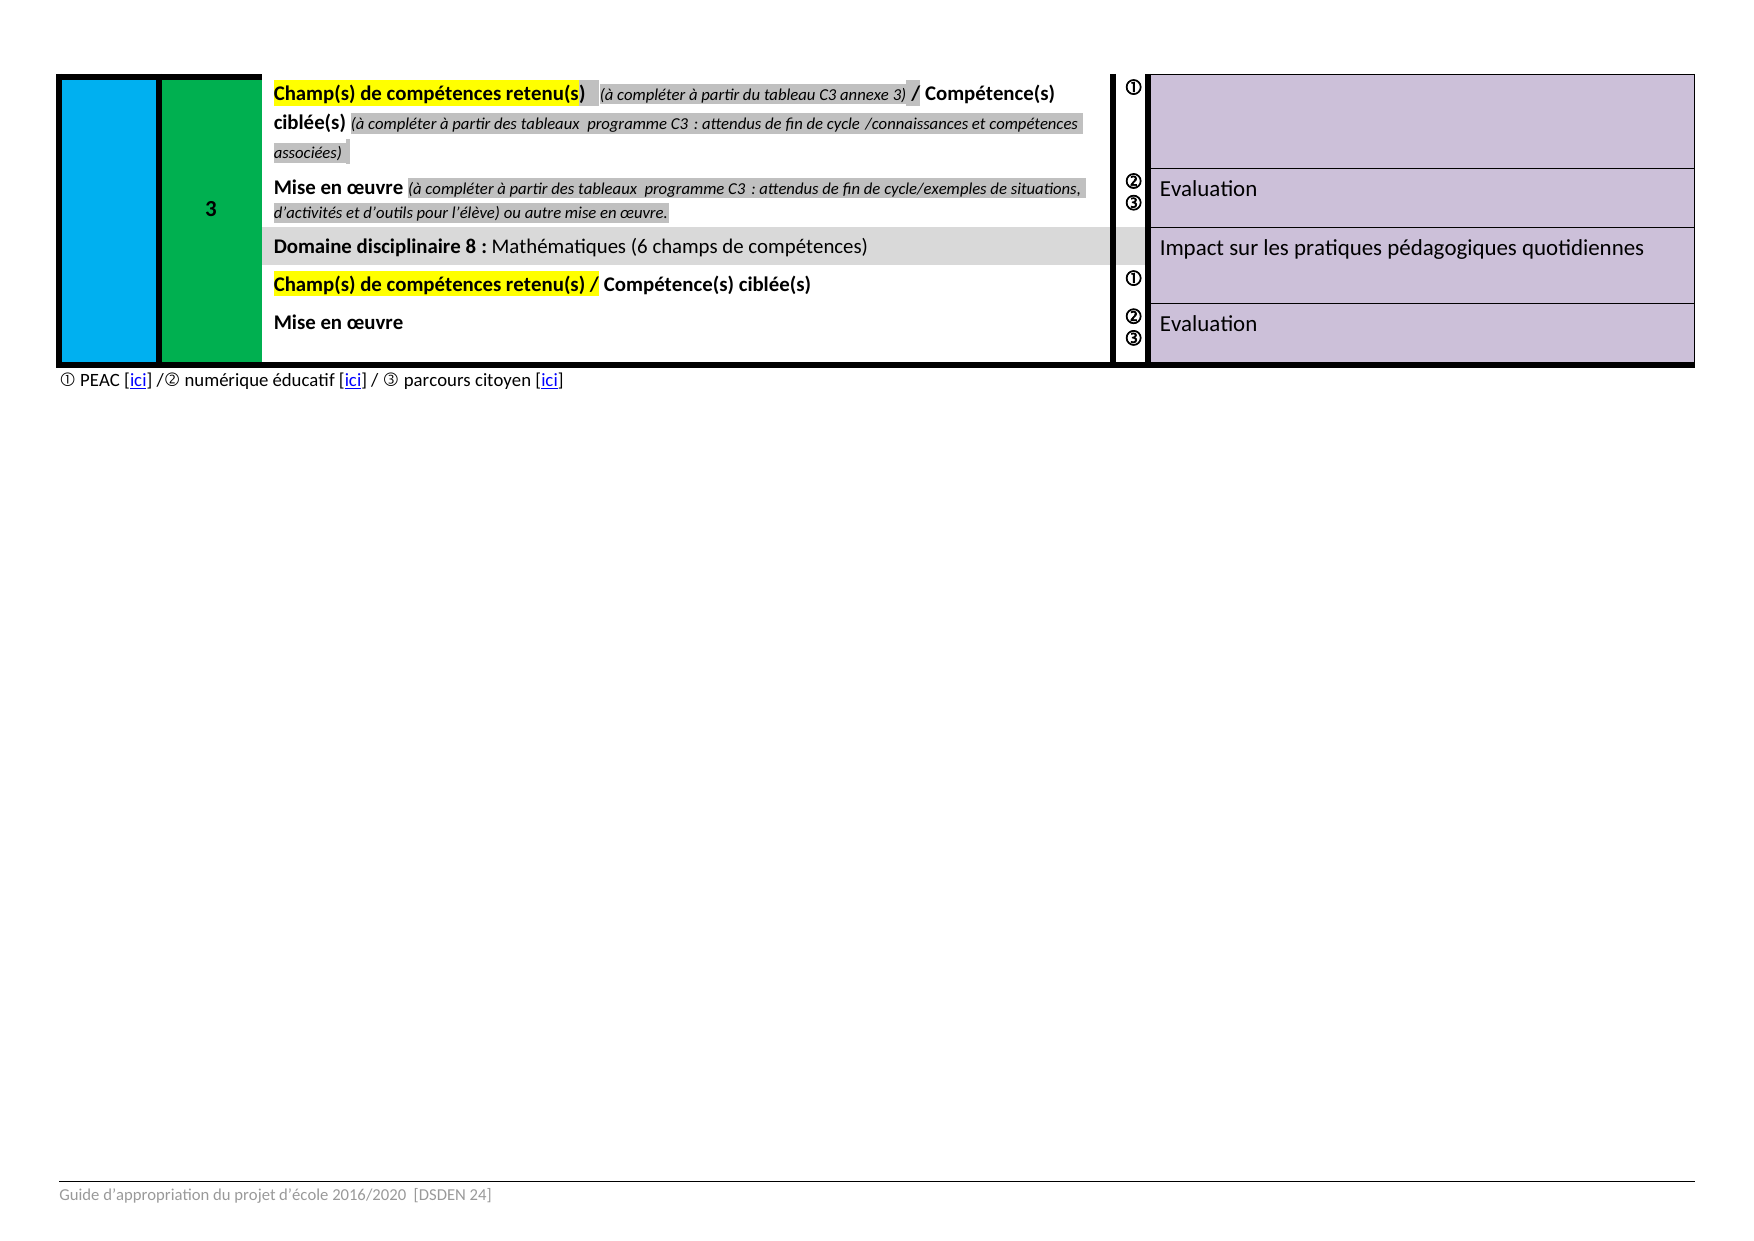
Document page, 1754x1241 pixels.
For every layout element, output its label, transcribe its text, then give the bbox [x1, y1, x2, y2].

text  PEAC [ici] / numérique éducatif [ici] /  parcours citoyen [ici] [59, 368, 1695, 391]
table_cell Evaluation [1151, 304, 1694, 362]
table_cell Mise en œuvre (à compléter à partir des tableaux programme C3 : attendus de fin de cycle/exemples de situations, d’activités et d’outils pour l’élève) ou autre mise en œuvre. [262, 168, 1110, 227]
table_cell [62, 80, 156, 362]
table_cell 3 [162, 80, 262, 362]
table_cell Domaine disciplinaire 8 : Mathématiques (6 champs de compétences) [262, 227, 1110, 265]
table_cell Champ(s) de compétences retenu(s) / Compétence(s) ciblée(s) [262, 265, 1110, 303]
table_cell [1151, 265, 1694, 303]
table_cell Evaluation [1151, 169, 1694, 227]
table_cell  [1116, 265, 1145, 303]
table_cell [1116, 227, 1145, 265]
table_cell Impact sur les pratiques pédagogiques quotidiennes [1151, 228, 1694, 265]
table_cell Mise en œuvre [262, 303, 1110, 362]
table_cell   [1116, 168, 1145, 227]
table_cell   [1116, 303, 1145, 362]
table_cell Champ(s) de compétences retenu(s) (à compléter à partir du tableau C3 annexe 3) / Compétence(s) ciblée(s) (à compléter à partir des tableaux programme C3 : attendus de fin de cycle /connaissances et compétences associées) [262, 74, 1110, 168]
table_cell [1151, 75, 1694, 168]
table_cell  [1116, 74, 1145, 168]
